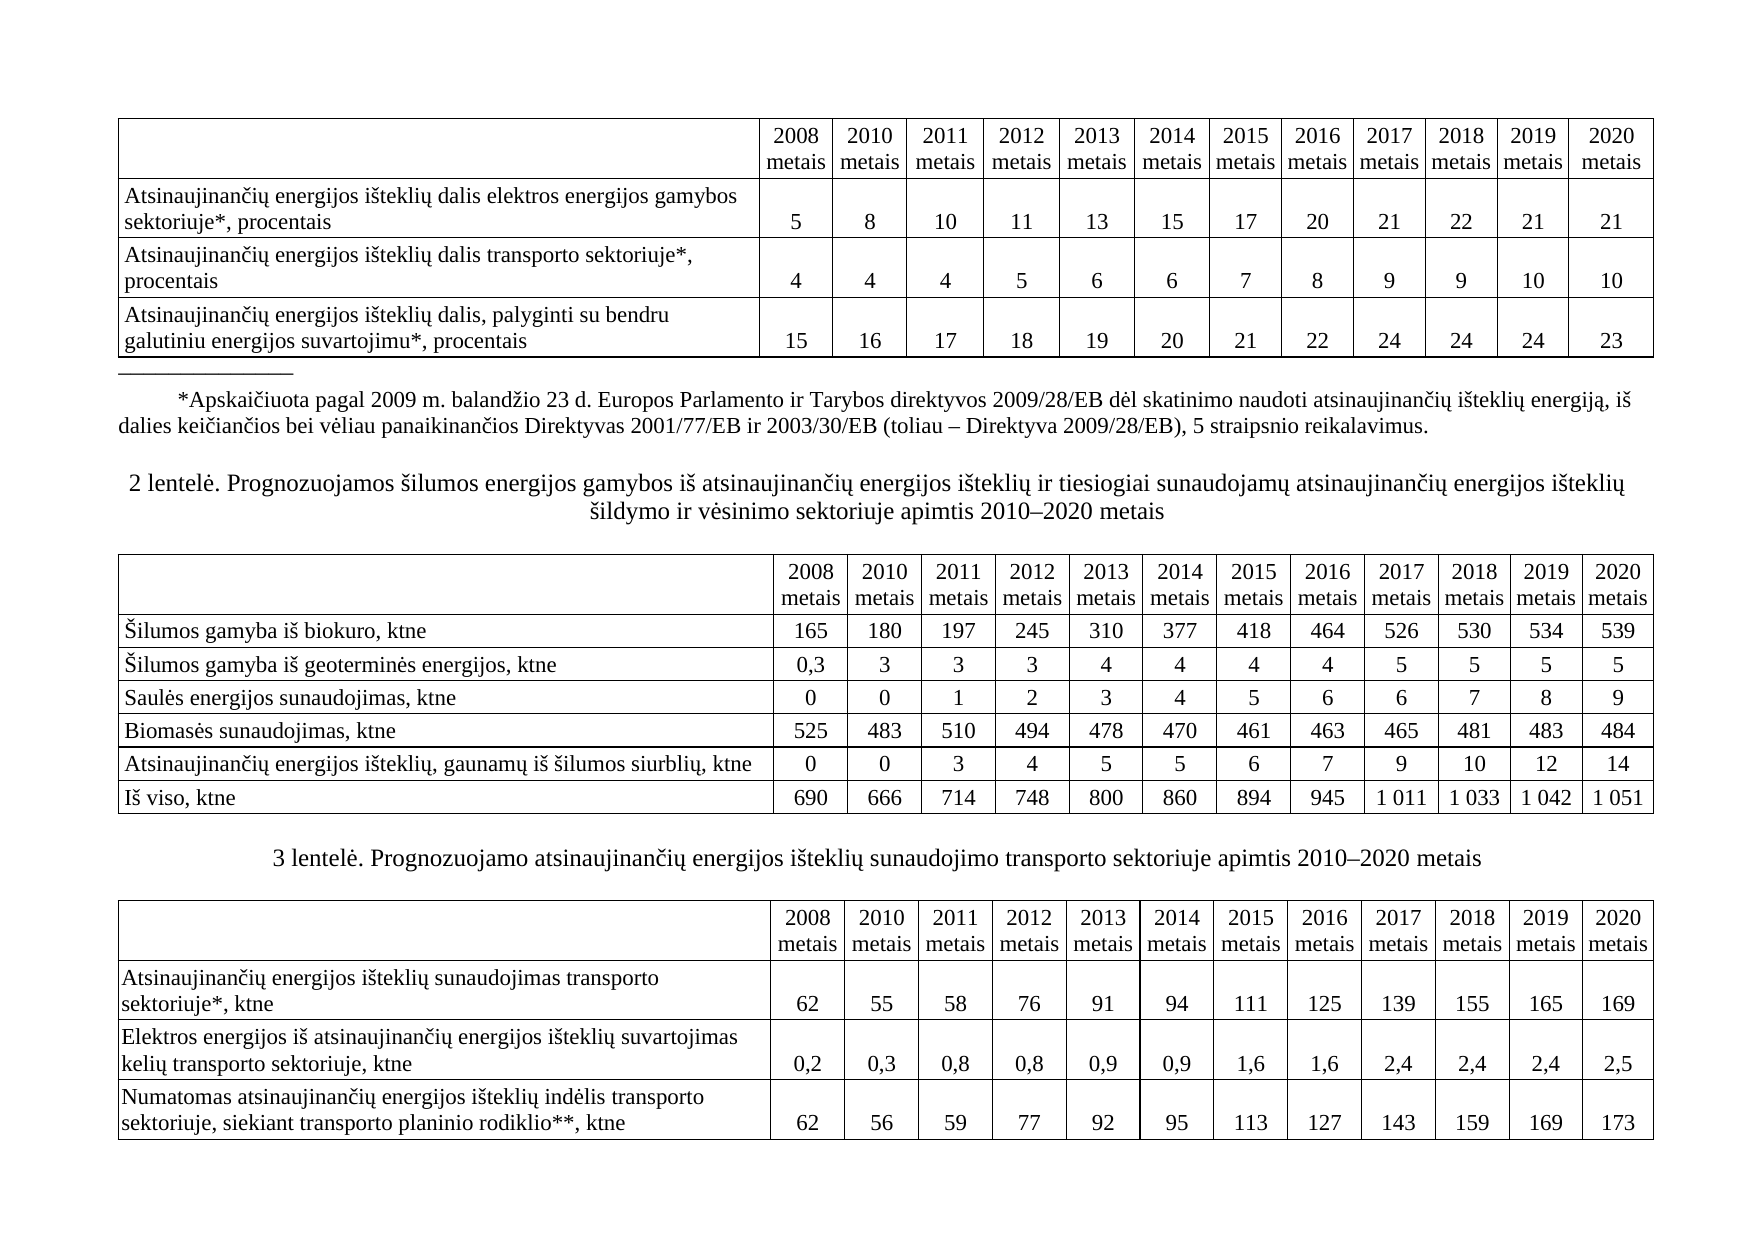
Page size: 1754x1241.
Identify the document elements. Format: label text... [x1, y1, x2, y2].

table_cell 478 [1070, 714, 1142, 746]
table_cell 484 [1583, 714, 1653, 746]
table_cell 5 [1583, 648, 1653, 680]
table_header 2012 metais [984, 119, 1059, 178]
table_cell 483 [1511, 714, 1582, 746]
table_cell 1 [922, 681, 995, 713]
table_cell 860 [1143, 781, 1216, 813]
table_header 2017 metais [1362, 901, 1435, 960]
table_header [119, 119, 759, 178]
table_header 2013 metais [1067, 901, 1139, 960]
table_cell 539 [1583, 615, 1653, 647]
table_cell 23 [1569, 298, 1653, 356]
table_cell 4 [1143, 681, 1216, 713]
table_cell 197 [922, 615, 995, 647]
table_cell 3 [848, 648, 921, 680]
table_header 2020 metais [1569, 119, 1653, 178]
table_cell 22 [1282, 298, 1353, 356]
table_cell 7 [1291, 748, 1364, 780]
table_cell 21 [1569, 179, 1653, 237]
table_cell 2,4 [1362, 1020, 1435, 1079]
table_header 2015 metais [1217, 555, 1290, 613]
table_cell 22 [1426, 179, 1497, 237]
table_cell 12 [1511, 748, 1582, 780]
table_cell 9 [1583, 681, 1653, 713]
table_cell 8 [1282, 238, 1353, 297]
table_header 2014 metais [1143, 555, 1216, 613]
table_cell 5 [760, 179, 832, 237]
table_cell 4 [907, 238, 983, 297]
table_header 2016 metais [1291, 555, 1364, 613]
table_cell 9 [1426, 238, 1497, 297]
table_cell 6 [1135, 238, 1209, 297]
table_cell 17 [907, 298, 983, 356]
table_cell Numatomas atsinaujinančių energijos išteklių indėlis transporto sektoriuje, siekiant transporto planinio rodiklio**, ktne [119, 1080, 770, 1138]
table_cell 76 [993, 961, 1066, 1019]
table_cell 95 [1141, 1080, 1213, 1138]
table_cell 7 [1439, 681, 1510, 713]
table_cell 0,2 [771, 1020, 844, 1079]
table_cell 4 [760, 238, 832, 297]
table_cell 418 [1217, 615, 1290, 647]
table_cell 113 [1214, 1080, 1287, 1138]
table_cell 2,4 [1510, 1020, 1582, 1079]
table_cell 3 [922, 648, 995, 680]
table_header 2011 metais [907, 119, 983, 178]
table_cell 481 [1439, 714, 1510, 746]
table_cell 55 [845, 961, 918, 1019]
table_header 2010 metais [833, 119, 906, 178]
table_cell 8 [833, 179, 906, 237]
table_cell 2,4 [1436, 1020, 1509, 1079]
table_header 2008 metais [774, 555, 847, 613]
table_header 2013 metais [1060, 119, 1134, 178]
table_header 2010 metais [848, 555, 921, 613]
table_cell 16 [833, 298, 906, 356]
table_cell 18 [984, 298, 1059, 356]
table_cell 530 [1439, 615, 1510, 647]
table_cell 377 [1143, 615, 1216, 647]
table_header 2014 metais [1135, 119, 1209, 178]
table_cell 4 [1217, 648, 1290, 680]
table_cell 470 [1143, 714, 1216, 746]
table_header 2015 metais [1214, 901, 1287, 960]
table_cell 0,8 [993, 1020, 1066, 1079]
table_cell 0 [848, 681, 921, 713]
table_cell 245 [996, 615, 1069, 647]
table_cell 464 [1291, 615, 1364, 647]
table_cell 3 [996, 648, 1069, 680]
table_cell 4 [996, 748, 1069, 780]
table_header [119, 901, 770, 960]
table_cell 24 [1426, 298, 1497, 356]
table_cell 5 [1070, 748, 1142, 780]
table_header 2012 metais [993, 901, 1066, 960]
table_cell 6 [1217, 748, 1290, 780]
table_header 2014 metais [1141, 901, 1213, 960]
table_cell 461 [1217, 714, 1290, 746]
table_header 2017 metais [1354, 119, 1425, 178]
table_cell 92 [1067, 1080, 1139, 1138]
table_cell 800 [1070, 781, 1142, 813]
table_cell 10 [1498, 238, 1568, 297]
table_cell 0,3 [774, 648, 847, 680]
table_cell 0,8 [919, 1020, 992, 1079]
table_cell Atsinaujinančių energijos išteklių dalis elektros energijos gamybos sektoriuje*, procentais [119, 179, 759, 237]
table_cell 483 [848, 714, 921, 746]
table_cell 173 [1583, 1080, 1653, 1138]
table_cell 143 [1362, 1080, 1435, 1138]
table_cell 9 [1354, 238, 1425, 297]
table_cell 10 [1569, 238, 1653, 297]
table_cell 5 [984, 238, 1059, 297]
table_cell 1,6 [1214, 1020, 1287, 1079]
table_cell 8 [1511, 681, 1582, 713]
table_header 2019 metais [1511, 555, 1582, 613]
table_header 2015 metais [1210, 119, 1281, 178]
table_cell Iš viso, ktne [119, 781, 773, 813]
table_cell 10 [907, 179, 983, 237]
table_cell 62 [771, 961, 844, 1019]
table_header 2010 metais [845, 901, 918, 960]
table_cell 4 [1291, 648, 1364, 680]
table_cell 2,5 [1583, 1020, 1653, 1079]
table_cell 59 [919, 1080, 992, 1138]
table_header 2012 metais [996, 555, 1069, 613]
table_header 2017 metais [1365, 555, 1438, 613]
table_cell 15 [760, 298, 832, 356]
table_cell 666 [848, 781, 921, 813]
table_cell 169 [1510, 1080, 1582, 1138]
table_cell 463 [1291, 714, 1364, 746]
table_cell 20 [1282, 179, 1353, 237]
table_cell Atsinaujinančių energijos išteklių, gaunamų iš šilumos siurblių, ktne [119, 748, 773, 780]
table_header 2016 metais [1282, 119, 1353, 178]
table_cell 748 [996, 781, 1069, 813]
table_cell 139 [1362, 961, 1435, 1019]
table_cell Atsinaujinančių energijos išteklių dalis transporto sektoriuje*, procentais [119, 238, 759, 297]
table_cell 714 [922, 781, 995, 813]
table_header 2018 metais [1439, 555, 1510, 613]
table_header 2008 metais [760, 119, 832, 178]
table_cell 77 [993, 1080, 1066, 1138]
table_header 2018 metais [1436, 901, 1509, 960]
table_cell 91 [1067, 961, 1139, 1019]
table_cell 56 [845, 1080, 918, 1138]
table_cell 0 [848, 748, 921, 780]
table_cell 526 [1365, 615, 1438, 647]
table_cell 1 042 [1511, 781, 1582, 813]
text –––––––––––––– [118, 358, 1636, 386]
table_cell 494 [996, 714, 1069, 746]
table_cell 9 [1365, 748, 1438, 780]
table_cell 19 [1060, 298, 1134, 356]
table_cell 20 [1135, 298, 1209, 356]
table_header [119, 555, 773, 613]
table_cell Elektros energijos iš atsinaujinančių energijos išteklių suvartojimas kelių transporto sektoriuje, ktne [119, 1020, 770, 1079]
table_header 2018 metais [1426, 119, 1497, 178]
table_header 2020 metais [1583, 901, 1653, 960]
table_cell 13 [1060, 179, 1134, 237]
table_cell 534 [1511, 615, 1582, 647]
table_cell 6 [1060, 238, 1134, 297]
table_cell 7 [1210, 238, 1281, 297]
table_cell 2 [996, 681, 1069, 713]
table_cell 94 [1141, 961, 1213, 1019]
table_cell 4 [1143, 648, 1216, 680]
table_header 2019 metais [1498, 119, 1568, 178]
table_header 2020 metais [1583, 555, 1653, 613]
table_header 2011 metais [919, 901, 992, 960]
table_cell 0,9 [1141, 1020, 1213, 1079]
table_cell 894 [1217, 781, 1290, 813]
table_cell 21 [1210, 298, 1281, 356]
table_cell 165 [774, 615, 847, 647]
table_cell 15 [1135, 179, 1209, 237]
table_cell Atsinaujinančių energijos išteklių dalis, palyginti su bendru galutiniu energijos suvartojimu*, procentais [119, 298, 759, 356]
table_cell 24 [1354, 298, 1425, 356]
table_cell 62 [771, 1080, 844, 1138]
table_cell 4 [1070, 648, 1142, 680]
table_cell 14 [1583, 748, 1653, 780]
table_cell 155 [1436, 961, 1509, 1019]
table_header 2011 metais [922, 555, 995, 613]
table_cell 945 [1291, 781, 1364, 813]
table_header 2013 metais [1070, 555, 1142, 613]
text *Apskaičiuota pagal 2009 m. balandžio 23 d. Europos Parlamento ir Tarybos direktyvos 2009/28/EB dėl skatinimo naudoti atsinaujinančių išteklių energiją, iš dalies keičiančios bei vėliau panaikinančios Direktyvas 2001/77/EB ir 2003/30/EB (toliau – Direktyva 2009/28/EB), 5 straipsnio reikalavimus. [118, 386, 1636, 439]
table_cell 58 [919, 961, 992, 1019]
table_cell 24 [1498, 298, 1568, 356]
table_cell 169 [1583, 961, 1653, 1019]
table_cell Šilumos gamyba iš geoterminės energijos, ktne [119, 648, 773, 680]
table_cell Šilumos gamyba iš biokuro, ktne [119, 615, 773, 647]
table_cell 10 [1439, 748, 1510, 780]
table_cell 1 051 [1583, 781, 1653, 813]
table_cell 3 [1070, 681, 1142, 713]
table_cell 5 [1365, 648, 1438, 680]
table_cell 6 [1365, 681, 1438, 713]
table_cell 465 [1365, 714, 1438, 746]
table_cell 310 [1070, 615, 1142, 647]
table_header 2016 metais [1288, 901, 1361, 960]
table_cell 5 [1217, 681, 1290, 713]
table_cell 111 [1214, 961, 1287, 1019]
table_cell 1 033 [1439, 781, 1510, 813]
table_cell 6 [1291, 681, 1364, 713]
table_cell 21 [1354, 179, 1425, 237]
table_cell 1 011 [1365, 781, 1438, 813]
table_cell 3 [922, 748, 995, 780]
table_cell 127 [1288, 1080, 1361, 1138]
table_cell 125 [1288, 961, 1361, 1019]
table_cell 180 [848, 615, 921, 647]
text 2 lentelė. Prognozuojamos šilumos energijos gamybos iš atsinaujinančių energijos išteklių ir tiesiogiai sunaudojamų atsinaujinančių energijos išteklių šildymo ir vėsinimo sektoriuje apimtis 2010–2020 metais [118, 468, 1636, 525]
table_cell 11 [984, 179, 1059, 237]
table_cell 4 [833, 238, 906, 297]
table_cell 5 [1511, 648, 1582, 680]
table_cell 510 [922, 714, 995, 746]
table_cell 0,3 [845, 1020, 918, 1079]
table_cell 17 [1210, 179, 1281, 237]
table_header 2008 metais [771, 901, 844, 960]
table_cell Atsinaujinančių energijos išteklių sunaudojimas transporto sektoriuje*, ktne [119, 961, 770, 1019]
table_cell 0,9 [1067, 1020, 1139, 1079]
table_cell Saulės energijos sunaudojimas, ktne [119, 681, 773, 713]
table_cell 165 [1510, 961, 1582, 1019]
table_cell 0 [774, 681, 847, 713]
table_cell 21 [1498, 179, 1568, 237]
text 3 lentelė. Prognozuojamo atsinaujinančių energijos išteklių sunaudojimo transporto sektoriuje apimtis 2010–2020 metais [118, 843, 1636, 871]
table_cell 159 [1436, 1080, 1509, 1138]
table_cell Biomasės sunaudojimas, ktne [119, 714, 773, 746]
table_cell 0 [774, 748, 847, 780]
table_cell 5 [1143, 748, 1216, 780]
table_cell 1,6 [1288, 1020, 1361, 1079]
table_cell 525 [774, 714, 847, 746]
table_cell 690 [774, 781, 847, 813]
table_header 2019 metais [1510, 901, 1582, 960]
table_cell 5 [1439, 648, 1510, 680]
